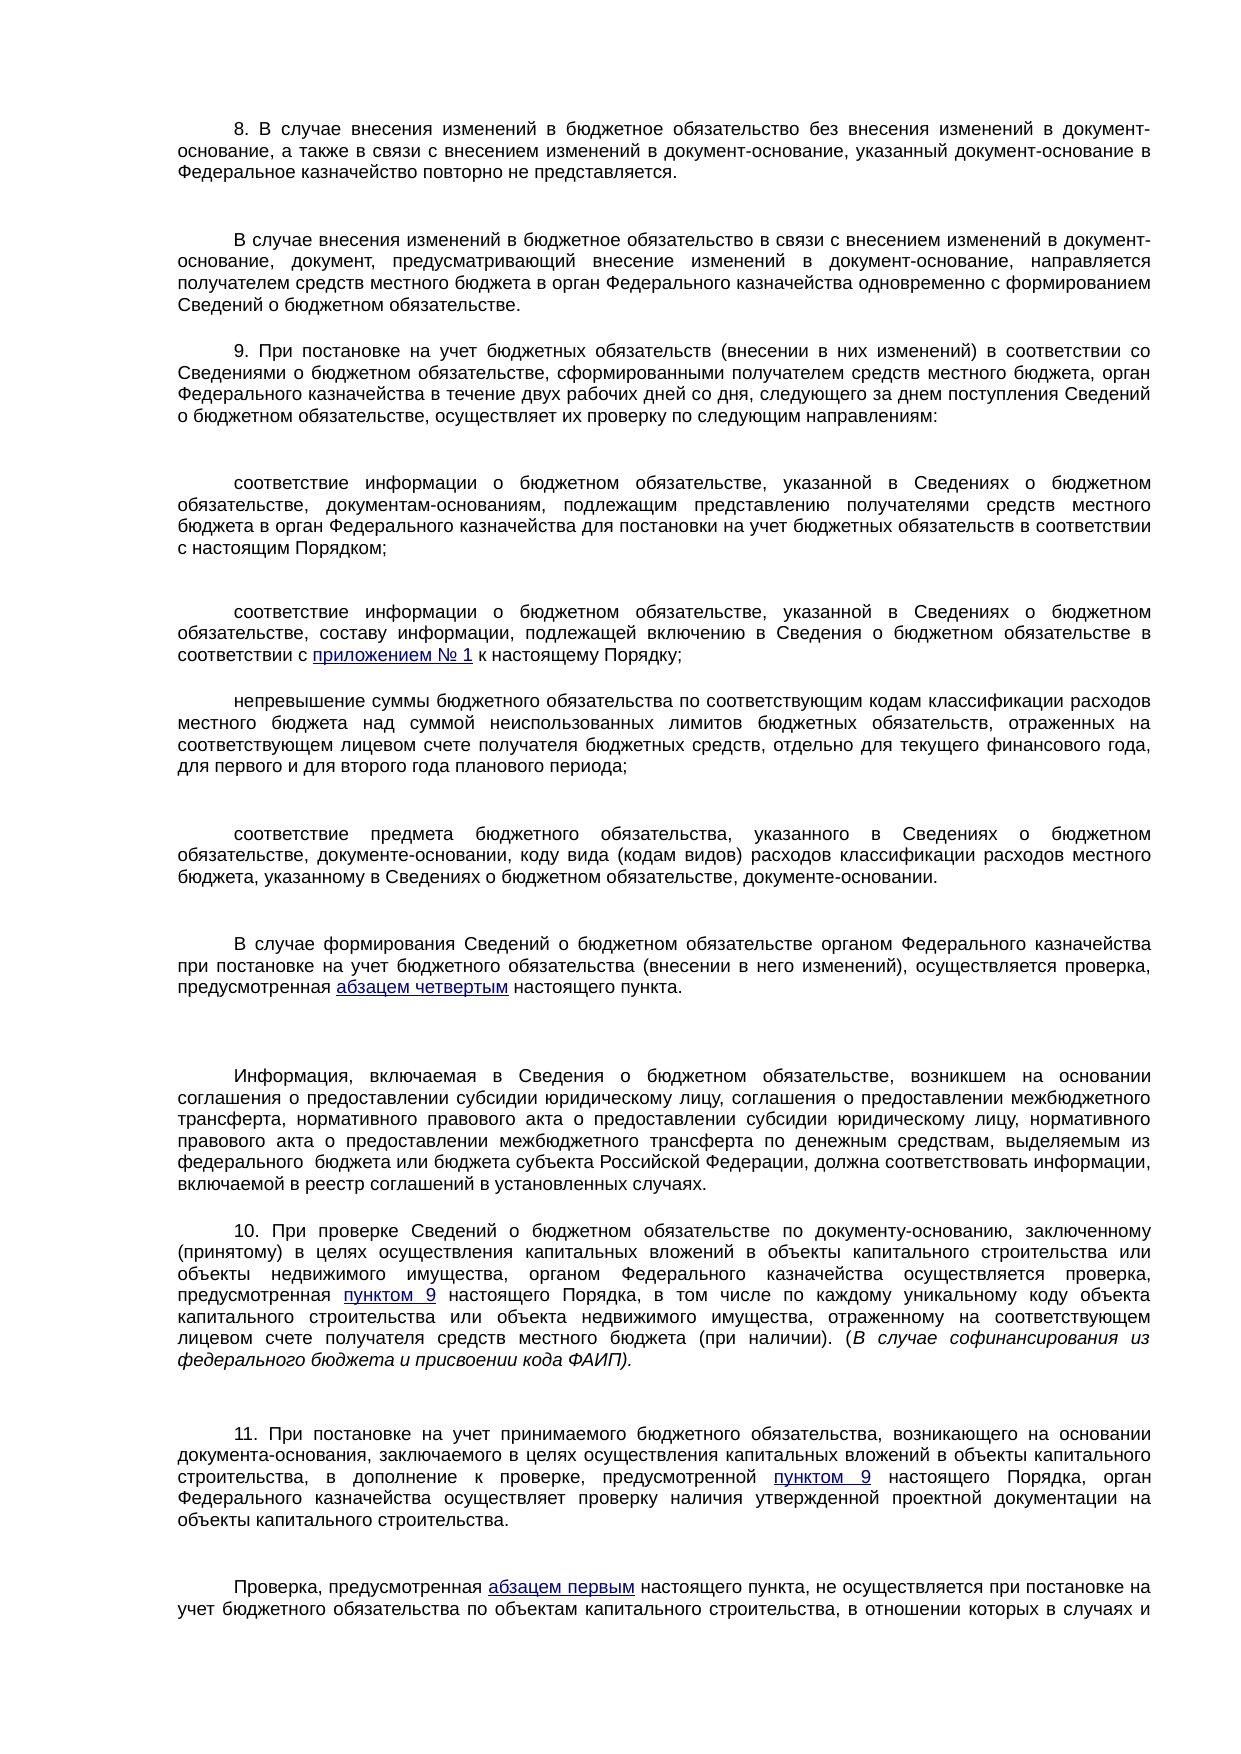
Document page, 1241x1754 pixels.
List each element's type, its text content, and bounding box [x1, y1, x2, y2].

text В случае формирования Сведений о бюджетном обязательстве органом Федерального казначейства при постановке на учет бюджетного обязательства (внесении в него изменений), осуществляется проверка, предусмотренная абзацем четвертым настоящего пункта. [177, 933, 1152, 998]
text Проверка, предусмотренная абзацем первым настоящего пункта, не осуществляется при постановке на учет бюджетного обязательства по объектам капитального строительства, в отношении которых в случаях и [177, 1576, 1152, 1619]
text 11. При постановке на учет принимаемого бюджетного обязательства, возникающего на основании документа-основания, заключаемого в целях осуществления капитальных вложений в объекты капитального строительства, в дополнение к проверке, предусмотренной пунктом 9 настоящего Порядка, орган Федерального казначейства осуществляет проверку наличия утвержденной проектной документации на объекты капитального строительства. [177, 1422, 1152, 1530]
text В случае внесения изменений в бюджетное обязательство в связи с внесением изменений в документ-основание, документ, предусматривающий внесение изменений в документ-основание, направляется получателем средств местного бюджета в орган Федерального казначейства одновременно с формированием Сведений о бюджетном обязательстве. [177, 229, 1152, 315]
text Информация, включаемая в Сведения о бюджетном обязательстве, возникшем на основании соглашения о предоставлении субсидии юридическому лицу, соглашения о предоставлении межбюджетного трансферта, нормативного правового акта о предоставлении субсидии юридическому лицу, нормативного правового акта о предоставлении межбюджетного трансферта по денежным средствам, выделяемым из федерального бюджета или бюджета субъекта Российской Федерации, должна соответствовать информации, включаемой в реестр соглашений в установленных случаях. [177, 1065, 1152, 1194]
text соответствие информации о бюджетном обязательстве, указанной в Сведениях о бюджетном обязательстве, документам-основаниям, подлежащим представлению получателями средств местного бюджета в орган Федерального казначейства для постановки на учет бюджетных обязательств в соответствии с настоящим Порядком; [177, 472, 1152, 558]
text 9. При постановке на учет бюджетных обязательств (внесении в них изменений) в соответствии со Сведениями о бюджетном обязательстве, сформированными получателем средств местного бюджета, орган Федерального казначейства в течение двух рабочих дней со дня, следующего за днем поступления Сведений о бюджетном обязательстве, осуществляет их проверку по следующим направлениям: [177, 340, 1152, 426]
text соответствие предмета бюджетного обязательства, указанного в Сведениях о бюджетном обязательстве, документе-основании, коду вида (кодам видов) расходов классификации расходов местного бюджета, указанному в Сведениях о бюджетном обязательстве, документе-основании. [177, 822, 1152, 887]
text непревышение суммы бюджетного обязательства по соответствующим кодам классификации расходов местного бюджета над суммой неиспользованных лимитов бюджетных обязательств, отраженных на соответствующем лицевом счете получателя бюджетных средств, отдельно для текущего финансового года, для первого и для второго года планового периода; [177, 690, 1152, 777]
text соответствие информации о бюджетном обязательстве, указанной в Сведениях о бюджетном обязательстве, составу информации, подлежащей включению в Сведения о бюджетном обязательстве в соответствии с приложением № 1 к настоящему Порядку; [177, 601, 1152, 665]
text 10. При проверке Сведений о бюджетном обязательстве по документу-основанию, заключенному (принятому) в целях осуществления капитальных вложений в объекты капитального строительства или объекты недвижимого имущества, органом Федерального казначейства осуществляется проверка, предусмотренная пунктом 9 настоящего Порядка, в том числе по каждому уникальному коду объекта капитального строительства или объекта недвижимого имущества, отраженному на соответствующем лицевом счете получателя средств местного бюджета (при наличии). (В случае софинансирования из федерального бюджета и присвоении кода ФАИП). [177, 1219, 1152, 1370]
text 8. В случае внесения изменений в бюджетное обязательство без внесения изменений в документ-основание, а также в связи с внесением изменений в документ-основание, указанный документ-основание в Федеральное казначейство повторно не представляется. [177, 118, 1152, 183]
